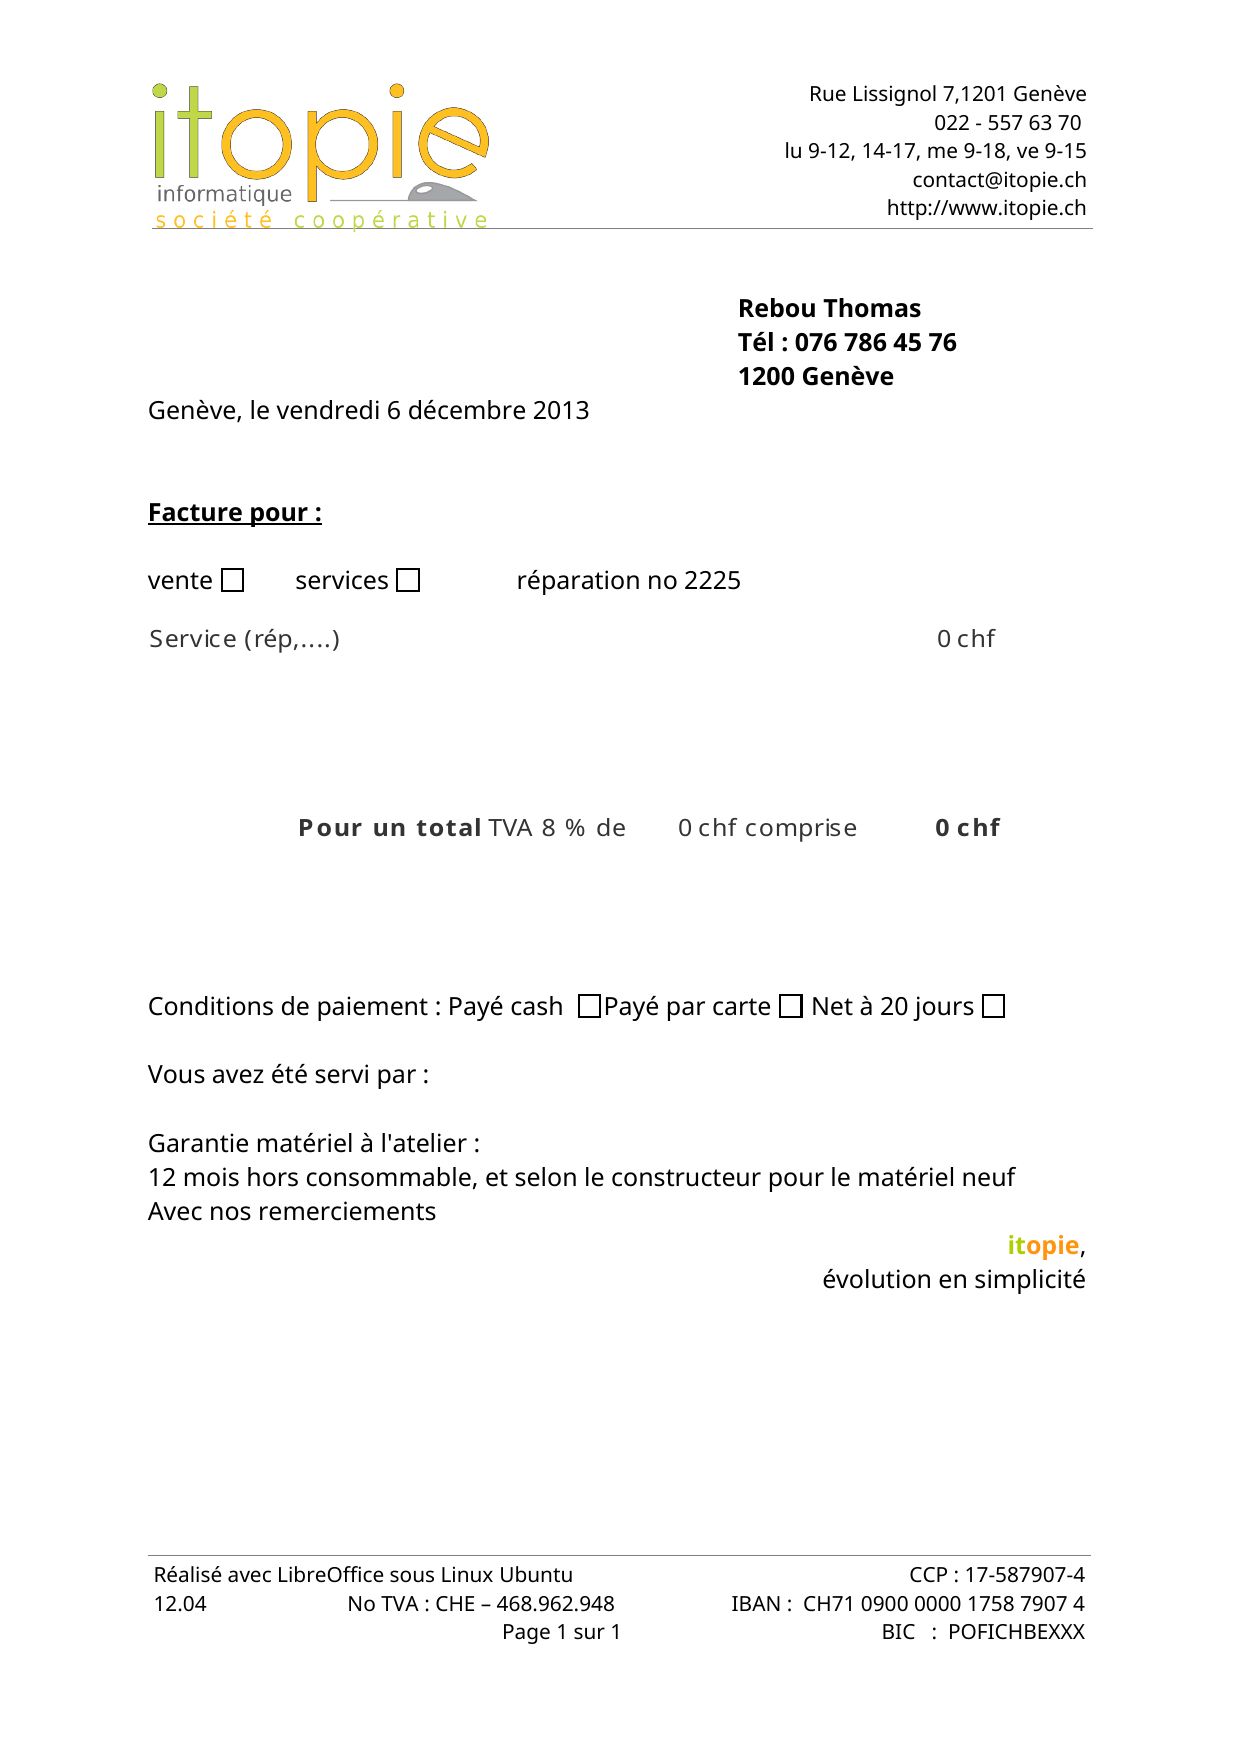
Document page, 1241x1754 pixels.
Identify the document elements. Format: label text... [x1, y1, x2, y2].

text Avec nos remerciements [148, 1193, 1093, 1227]
text Tél : 076 786 45 76 [148, 324, 1093, 358]
text Genève, le vendredi 6 décembre 2013 [148, 392, 1093, 427]
text Garantie matériel à l'atelier : [148, 1125, 1093, 1159]
text évolution en simplicité [148, 1262, 1093, 1296]
text Vous avez été servi par : [148, 1057, 1093, 1091]
text 1200 Genève [148, 358, 1093, 392]
text Conditions de paiement : Payé cash Payé par carte Net à 20 jours [148, 989, 1093, 1023]
text vente services réparation no 2225 [148, 563, 1093, 597]
text 12 mois hors consommable, et selon le constructeur pour le matériel neuf [148, 1159, 1093, 1193]
text itopie, [148, 1227, 1093, 1262]
text Rebou Thomas [148, 290, 1093, 324]
text Facture pour : [148, 495, 1093, 529]
picture [138, 72, 500, 244]
